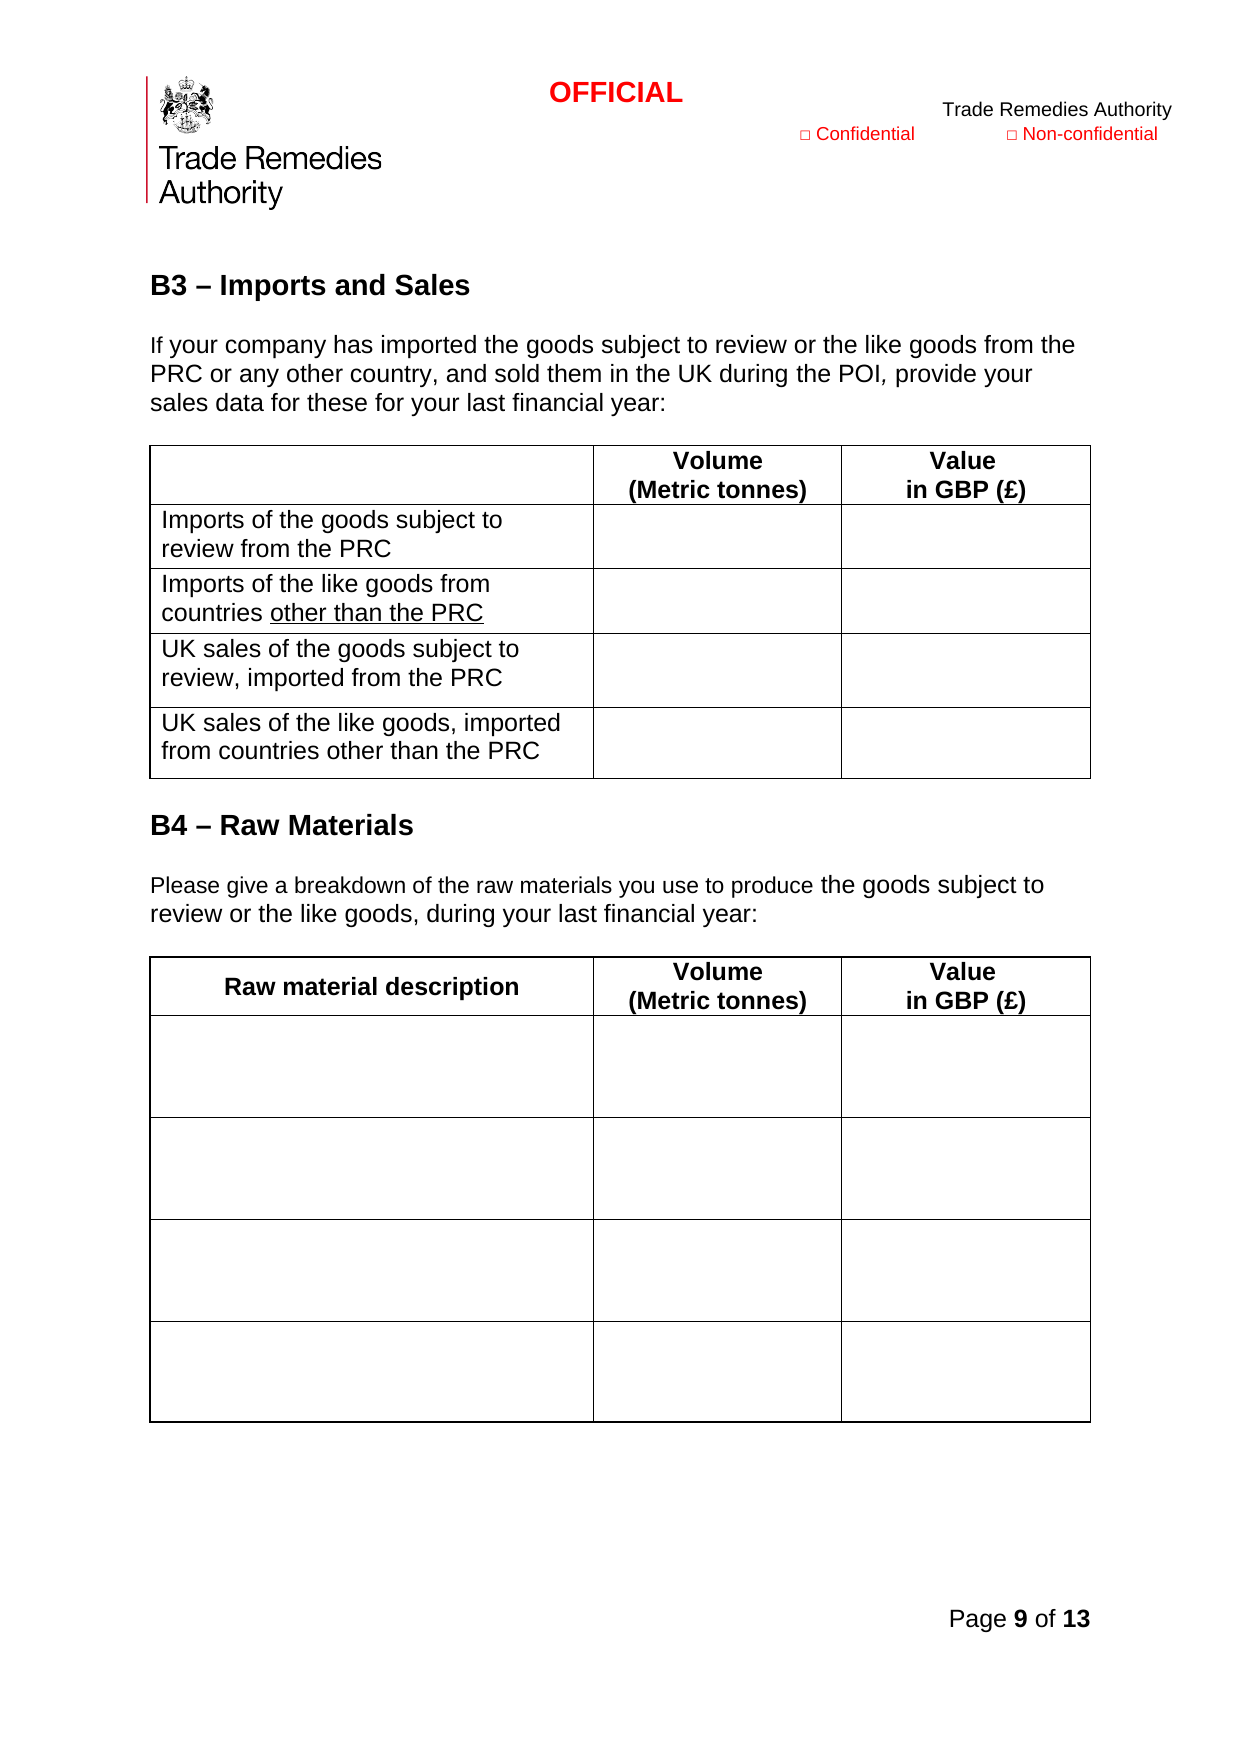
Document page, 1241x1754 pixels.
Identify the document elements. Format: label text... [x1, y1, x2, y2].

table_header Value in GBP (£) [842, 958, 1090, 1015]
table_cell [594, 1016, 841, 1117]
table_cell UK sales of the like goods, imported from countries other than the PRC [151, 708, 593, 778]
table_cell [151, 1322, 593, 1421]
table_cell Imports of the goods subject to review from the PRC [151, 505, 593, 568]
table_cell [594, 505, 841, 568]
subtitle B3 – Imports and Sales [150, 268, 1090, 302]
table_cell [151, 1118, 593, 1219]
table_header Volume (Metric tonnes) [594, 958, 841, 1015]
table_cell Imports of the like goods from countries other than the PRC [151, 569, 593, 633]
table_cell [594, 569, 841, 633]
table_cell [842, 1118, 1090, 1219]
table_cell [842, 1322, 1090, 1421]
table_cell UK sales of the goods subject to review, imported from the PRC [151, 634, 593, 707]
table_cell [842, 1016, 1090, 1117]
table_cell [594, 708, 841, 778]
table_header [151, 446, 593, 504]
table_cell [594, 1322, 841, 1421]
table_cell [151, 1220, 593, 1321]
table_header Volume (Metric tonnes) [594, 446, 841, 504]
table_cell [151, 1016, 593, 1117]
table_cell [594, 1118, 841, 1219]
table_cell [842, 1220, 1090, 1321]
table_cell [594, 634, 841, 707]
table_header Value in GBP (£) [842, 446, 1090, 504]
table_cell [842, 708, 1090, 778]
table_cell [594, 1220, 841, 1321]
text If your company has imported the goods subject to review or the like goods from the PRC or any other country, and sold them in the UK during the POI, provide your sales data for these for your last financial year: [150, 330, 1090, 417]
subtitle B4 – Raw Materials [150, 808, 1090, 841]
table_header Raw material description [151, 958, 593, 1015]
text Please give a breakdown of the raw materials you use to produce the goods subject to review or the like goods, during your last financial year: [150, 870, 1090, 928]
table_cell [842, 505, 1090, 568]
table_cell [842, 634, 1090, 707]
table_cell [842, 569, 1090, 633]
